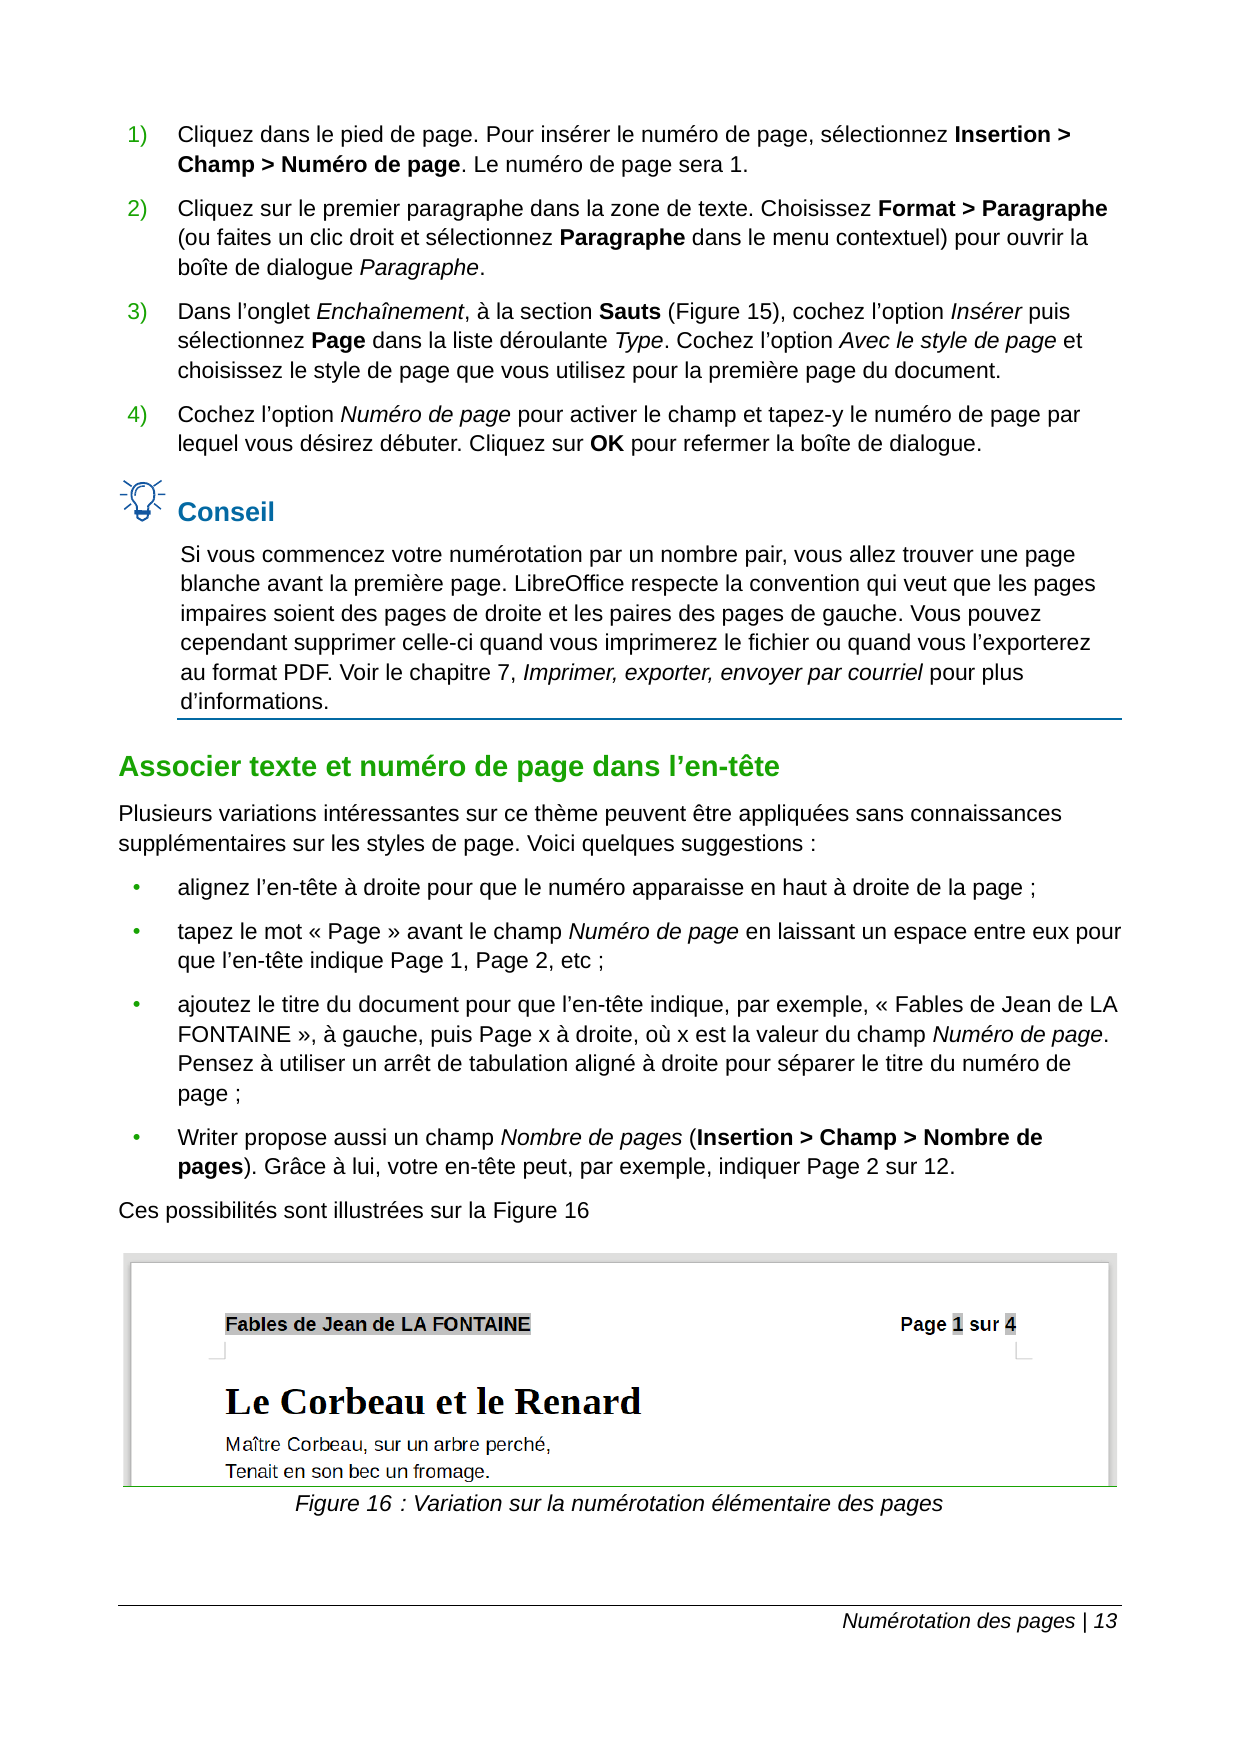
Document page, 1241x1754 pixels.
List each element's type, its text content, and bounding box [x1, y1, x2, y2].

list Cliquez dans le pied de page. Pour insérer le numéro de page, sélectionnez Insertion > Champ > Numéro de page. Le numéro de page sera 1. [148, 118, 1122, 177]
list tapez le mot « Page » avant le champ Numéro de page en laissant un espace entre eux pour que l’en-tête indique Page 1, Page 2, etc ; [133, 914, 1122, 973]
list alignez l’en-tête à droite pour que le numéro apparaisse en haut à droite de la page ; [133, 871, 1122, 900]
picture [123, 1253, 1118, 1486]
text Plusieurs variations intéressantes sur ce thème peuvent être appliquées sans connaissances supplémentaires sur les styles de page. Voici quelques suggestions : [118, 797, 1122, 856]
list Conseil [118, 479, 1122, 527]
list Cliquez sur le premier paragraphe dans la zone de texte. Choisissez Format > Paragraphe (ou faites un clic droit et sélectionnez Paragraphe dans le menu contextuel) pour ouvrir la boîte de dialogue Paragraphe. [148, 192, 1122, 280]
list Writer propose aussi un champ Nombre de pages (Insertion > Champ > Nombre de pages). Grâce à lui, votre en-tête peut, par exemple, indiquer Page 2 sur 12. [133, 1121, 1122, 1179]
list Dans l’onglet Enchaînement, à la section Sauts (Figure 15), cochez l’option Insérer puis sélectionnez Page dans la liste déroulante Type. Cochez l’option Avec le style de page et choisissez le style de page que vous utilisez pour la première page du document. [148, 295, 1122, 383]
text Figure 16 : Variation sur la numérotation élémentaire des pages [118, 1487, 1122, 1516]
list Cochez l’option Numéro de page pour activer le champ et tapez-y le numéro de page par lequel vous désirez débuter. Cliquez sur OK pour refermer la boîte de dialogue. [148, 398, 1122, 457]
subtitle Associer texte et numéro de page dans l’en-tête [118, 749, 1122, 782]
text Ces possibilités sont illustrées sur la Figure 16 [118, 1194, 1122, 1224]
text Si vous commencez votre numérotation par un nombre pair, vous allez trouver une page blanche avant la première page. LibreOffice respecte la convention qui veut que les pages impaires soient des pages de droite et les paires des pages de gauche. Vous pouvez cependant supprimer celle-ci quand vous imprimerez le fichier ou quand vous l’exporterez au format PDF. Voir le chapitre 7, Imprimer, exporter, envoyer par courriel pour plus d’informations. [177, 535, 1122, 718]
list ajoutez le titre du document pour que l’en-tête indique, par exemple, « Fables de Jean de LA FONTAINE », à gauche, puis Page x à droite, où x est la valeur du champ Numéro de page. Pensez à utiliser un arrêt de tabulation aligné à droite pour séparer le titre du numéro de page ; [133, 988, 1122, 1106]
